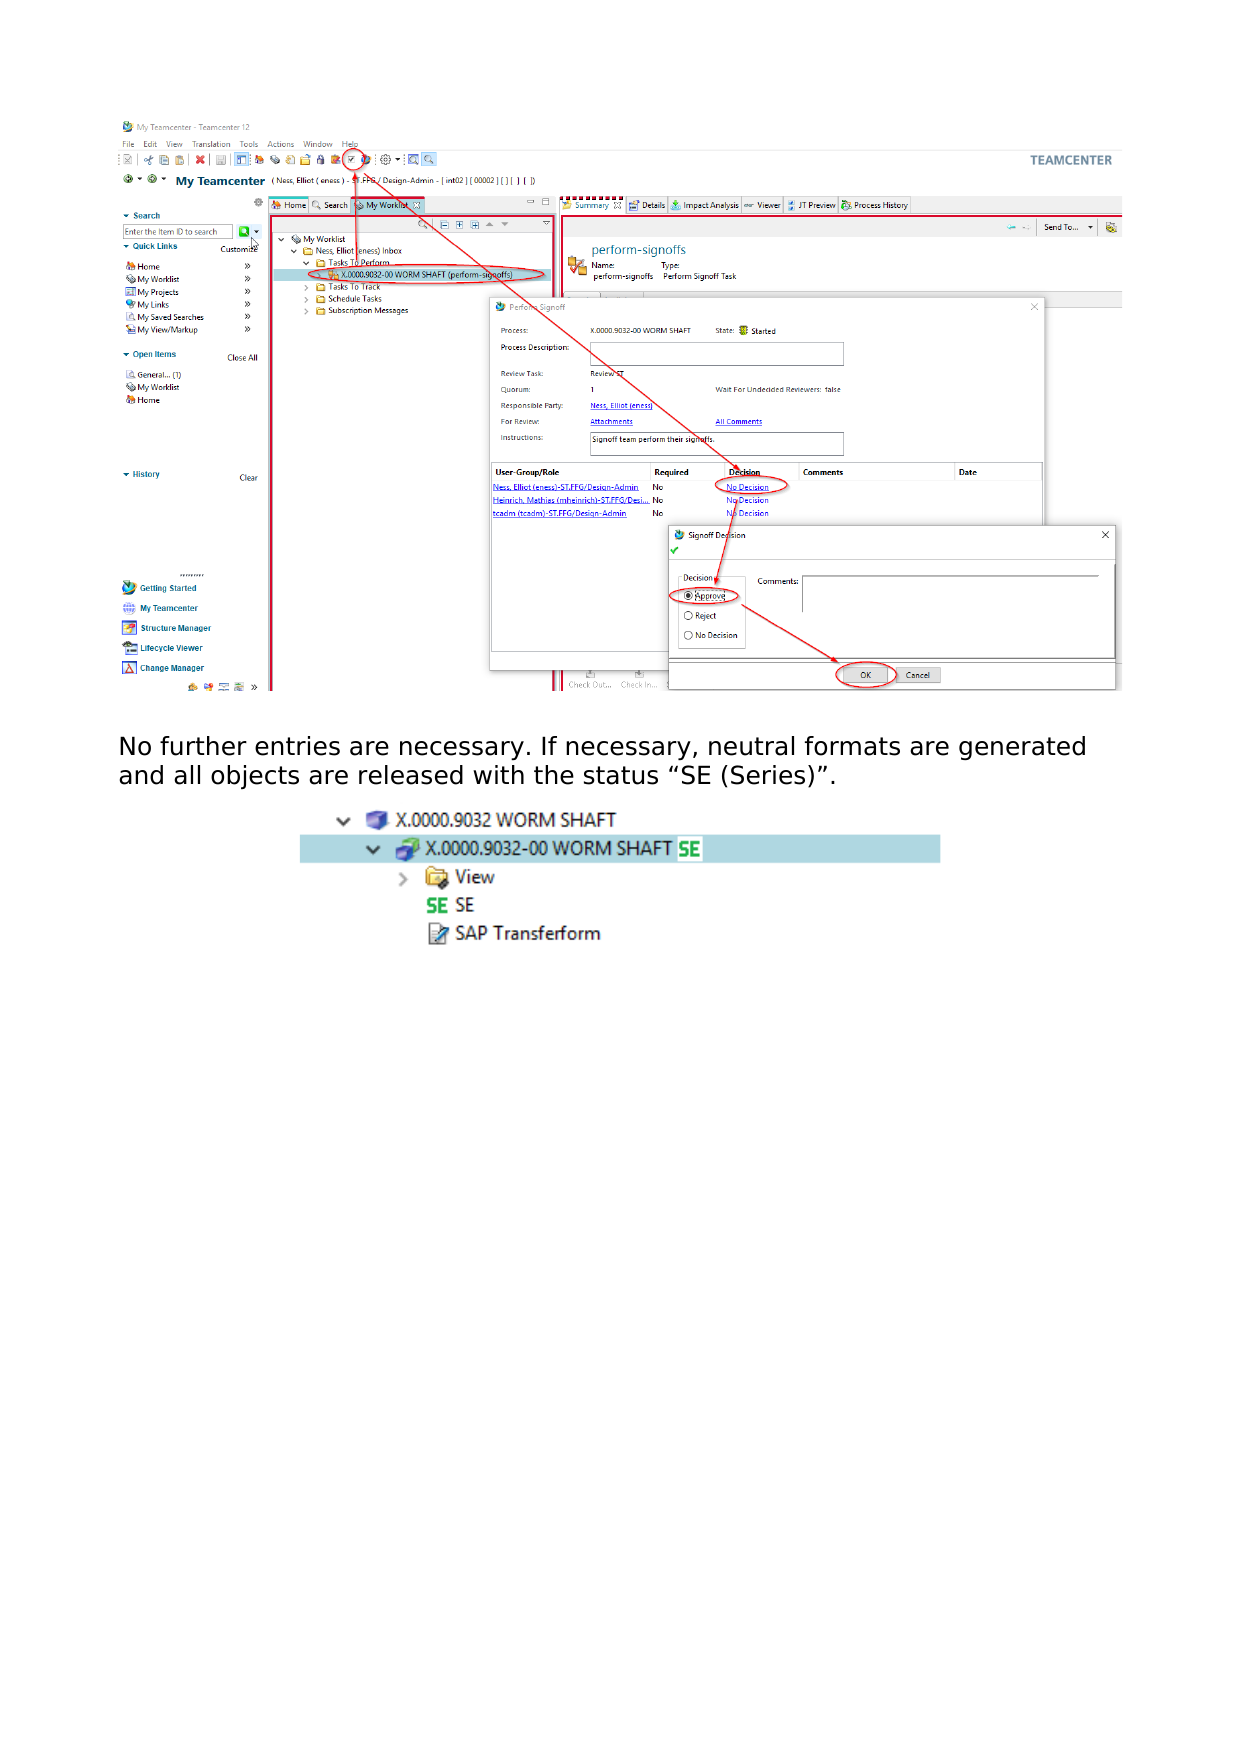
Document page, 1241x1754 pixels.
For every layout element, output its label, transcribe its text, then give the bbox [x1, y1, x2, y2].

picture [118, 118, 1123, 691]
picture [299, 802, 941, 984]
text No further entries are necessary. If necessary, neutral formats are generated and all objects are released with the status “SE (Series)”. [118, 732, 1122, 790]
